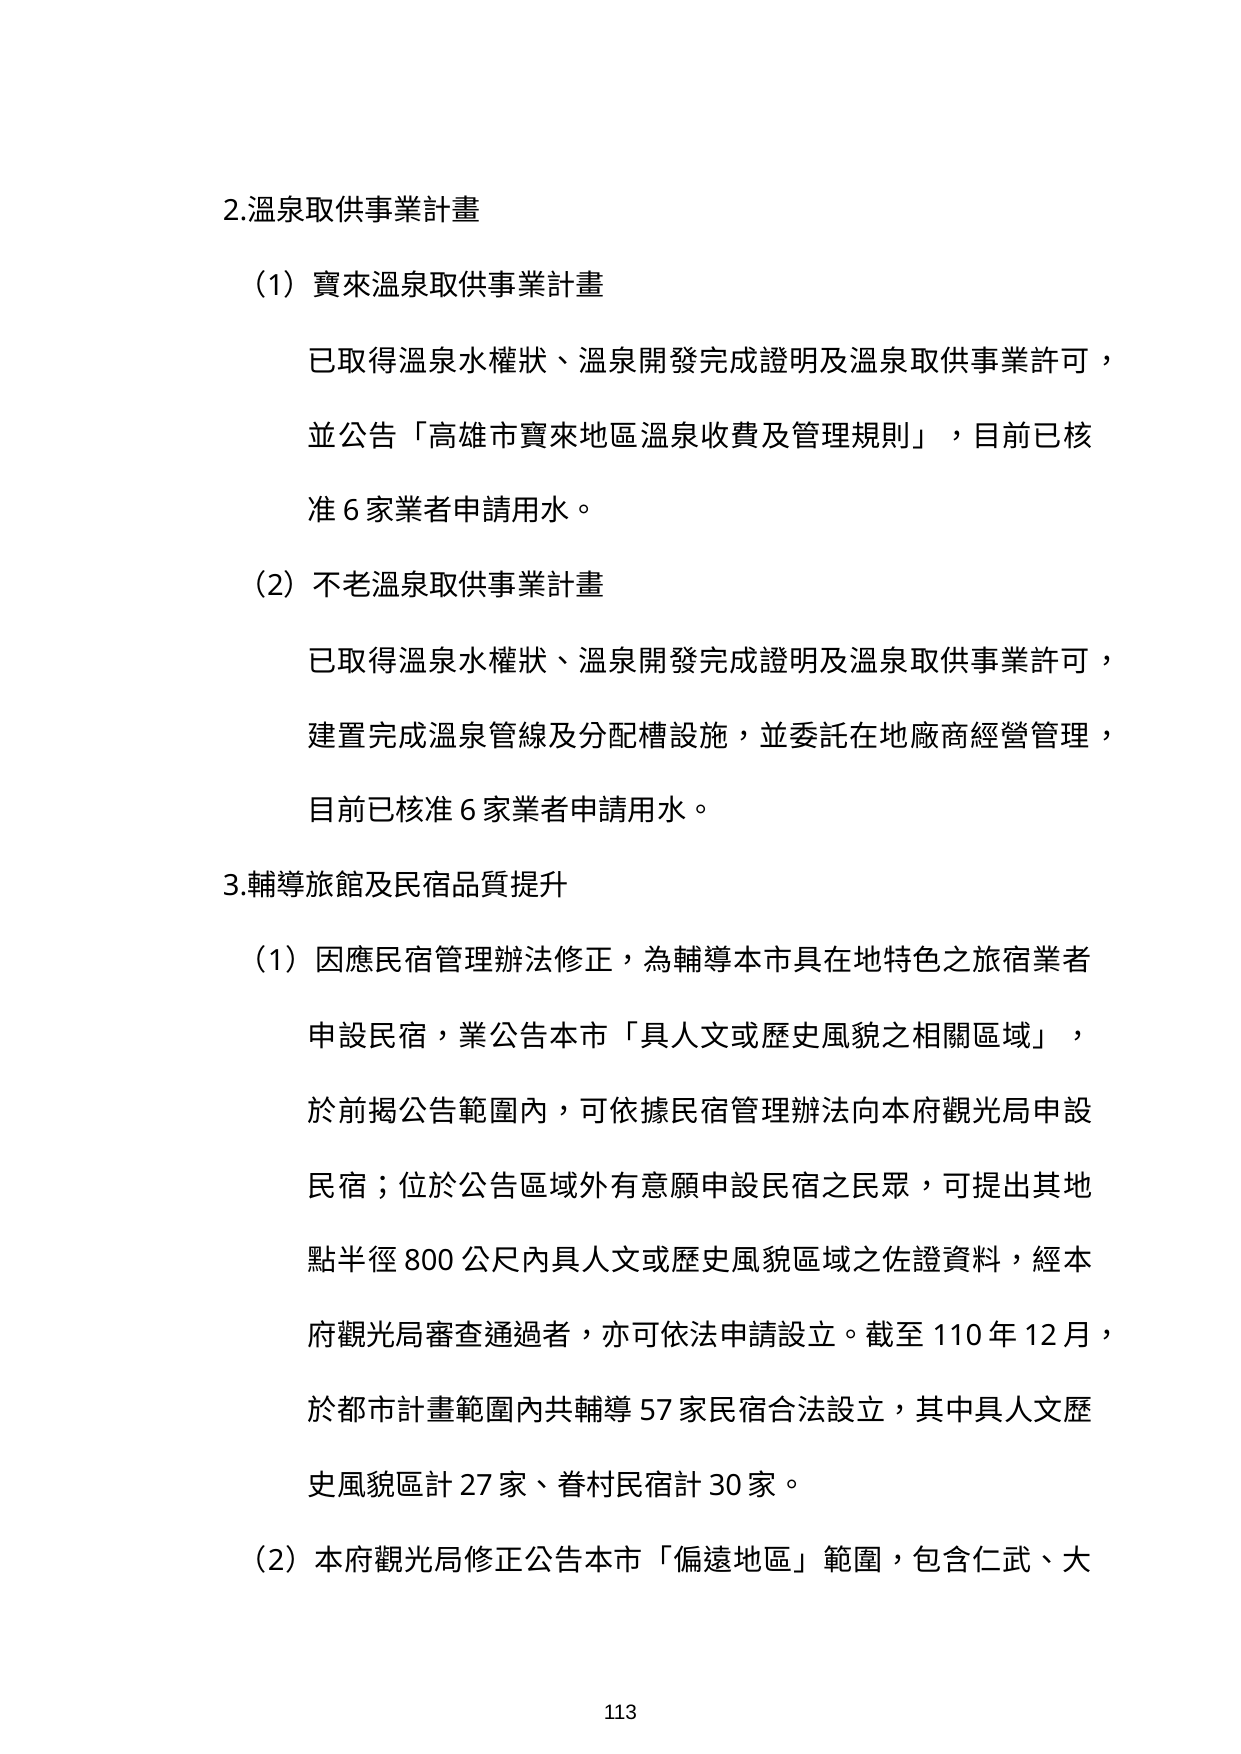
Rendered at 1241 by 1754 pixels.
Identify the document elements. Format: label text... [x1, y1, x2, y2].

text 2.溫泉取供事業計畫 [223, 164, 1092, 239]
text 3.輔導旅館及民宿品質提升 [223, 839, 1092, 914]
text （1）因應民宿管理辦法修正，為輔導本市具在地特色之旅宿業者申設民宿，業公告本市「具人文或歷史風貌之相關區域」，於前揭公告範圍內，可依據民宿管理辦法向本府觀光局申設民宿；位於公告區域外有意願申設民宿之民眾，可提出其地點半徑800公尺內具人文或歷史風貌區域之佐證資料，經本府觀光局審查通過者，亦可依法申請設立。截至110年12月，於都市計畫範圍內共輔導57家民宿合法設立，其中具人文歷史風貌區計27家、眷村民宿計30家。 [238, 914, 1092, 1514]
text （1）寶來溫泉取供事業計畫 已取得溫泉水權狀、溫泉開發完成證明及溫泉取供事業許可，並公告「高雄市寶來地區溫泉收費及管理規則」，目前已核准6家業者申請用水。 [238, 239, 1092, 539]
text （2）不老溫泉取供事業計畫 已取得溫泉水權狀、溫泉開發完成證明及溫泉取供事業許可，建置完成溫泉管線及分配槽設施，並委託在地廠商經營管理，目前已核准6家業者申請用水。 [238, 539, 1092, 839]
text （2）本府觀光局修正公告本市「偏遠地區」範圍，包含仁武、大社、岡山、路竹、阿蓮、田寮、燕巢、橋頭、梓官、彌陀、永安、湖內、大寮、林園、鳥松、大樹、美濃、六龜、內門、杉林、甲仙、桃源、那瑪夏、茂林、旗山、梓官等共26區均可依照民宿管理辦法申設民宿，並舉辦地方說明會，已輔導8家業者取得民宿登記證。 [238, 1514, 1092, 1589]
